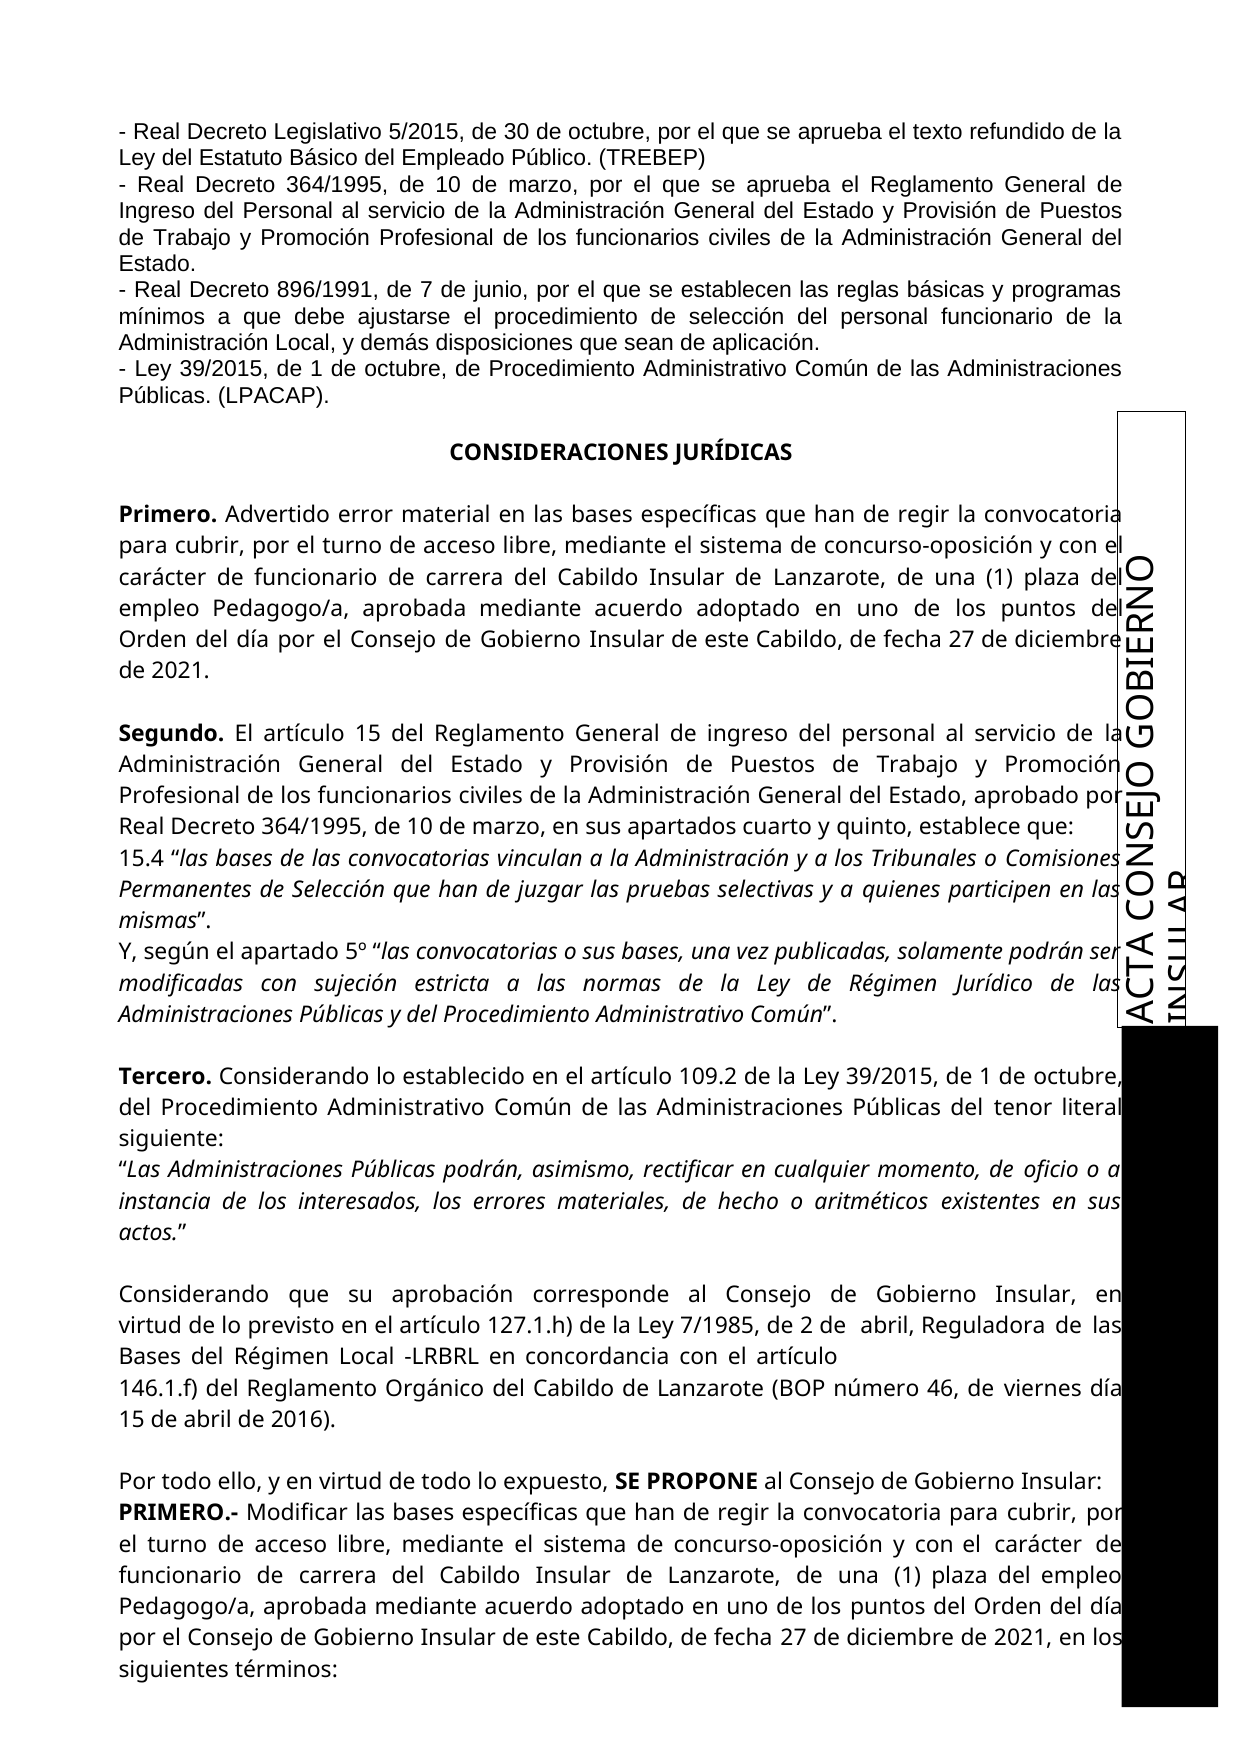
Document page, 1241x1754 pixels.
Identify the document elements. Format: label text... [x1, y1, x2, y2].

text Primero. Advertido error material en las bases específicas que han de regir la convocatoria para cubrir, por el turno de acceso libre, mediante el sistema de concurso-oposición y con el carácter de funcionario de carrera del Cabildo Insular de Lanzarote, de una (1) plaza del empleo Pedagogo/a, aprobada mediante acuerdo adoptado en uno de los puntos del Orden del día por el Consejo de Gobierno Insular de este Cabildo, de fecha 27 de diciembre de 2021. [118, 498, 1123, 686]
text Segundo. El artículo 15 del Reglamento General de ingreso del personal al servicio de la Administración General del Estado y Provisión de Puestos de Trabajo y Promoción Profesional de los funcionarios civiles de la Administración General del Estado, aprobado por Real Decreto 364/1995, de 10 de marzo, en sus apartados cuarto y quinto, establece que: [118, 717, 1123, 842]
text 146.1.f) del Reglamento Orgánico del Cabildo de Lanzarote (BOP número 46, de viernes día 15 de abril de 2016). [118, 1372, 1121, 1434]
text PRIMERO.- Modificar las bases específicas que han de regir la convocatoria para cubrir, por el turno de acceso libre, mediante el sistema de concurso-oposición y con el carácter de funcionario de carrera del Cabildo Insular de Lanzarote, de una (1) plaza del empleo Pedagogo/a, aprobada mediante acuerdo adoptado en uno de los puntos del Orden del día por el Consejo de Gobierno Insular de este Cabildo, de fecha 27 de diciembre de 2021, en los siguientes términos: [118, 1496, 1121, 1684]
list Real Decreto 364/1995, de 10 de marzo, por el que se aprueba el Reglamento General de Ingreso del Personal al servicio de la Administración General del Estado y Provisión de Puestos de Trabajo y Promoción Profesional de los funcionarios civiles de la Administración General del Estado. [118, 171, 1123, 276]
list Real Decreto 896/1991, de 7 de junio, por el que se establecen las reglas básicas y programas mínimos a que debe ajustarse el procedimiento de selección del personal funcionario de la Administración Local, y demás disposiciones que sean de aplicación. [118, 276, 1123, 355]
text Y, según el apartado 5º “las convocatorias o sus bases, una vez publicadas, solamente podrán ser modificadas con sujeción estricta a las normas de la Ley de Régimen Jurídico de las Administraciones Públicas y del Procedimiento Administrativo Común”. [118, 935, 1121, 1029]
text 15.4 “las bases de las convocatorias vinculan a la Administración y a los Tribunales o Comisiones Permanentes de Selección que han de juzgar las pruebas selectivas y a quienes participen en las mismas”. [118, 842, 1121, 935]
list ACTA CONSEJO GOBIERNO INSULAR [1118, 414, 1183, 1025]
text Por todo ello, y en virtud de todo lo expuesto, SE PROPONE al Consejo de Gobierno Insular: [118, 1465, 1121, 1496]
text “Las Administraciones Públicas podrán, asimismo, rectificar en cualquier momento, de oficio o a instancia de los interesados, los errores materiales, de hecho o aritméticos existentes en sus actos.” [118, 1153, 1121, 1247]
text Considerando que su aprobación corresponde al Consejo de Gobierno Insular, en virtud de lo previsto en el artículo 127.1.h) de la Ley 7/1985, de 2 de abril, Reguladora de las Bases del Régimen Local -LRBRL en concordancia con el artículo [118, 1278, 1121, 1372]
list Ley 39/2015, de 1 de octubre, de Procedimiento Administrativo Común de las Administraciones Públicas. (LPACAP). [118, 355, 1123, 408]
text Tercero. Considerando lo establecido en el artículo 109.2 de la Ley 39/2015, de 1 de octubre, del Procedimiento Administrativo Común de las Administraciones Públicas del tenor literal siguiente: [118, 1060, 1121, 1153]
subtitle CONSIDERACIONES JURÍDICAS [262, 436, 980, 467]
list Real Decreto Legislativo 5/2015, de 30 de octubre, por el que se aprueba el texto refundido de la Ley del Estatuto Básico del Empleado Público. (TREBEP) [118, 118, 1122, 171]
